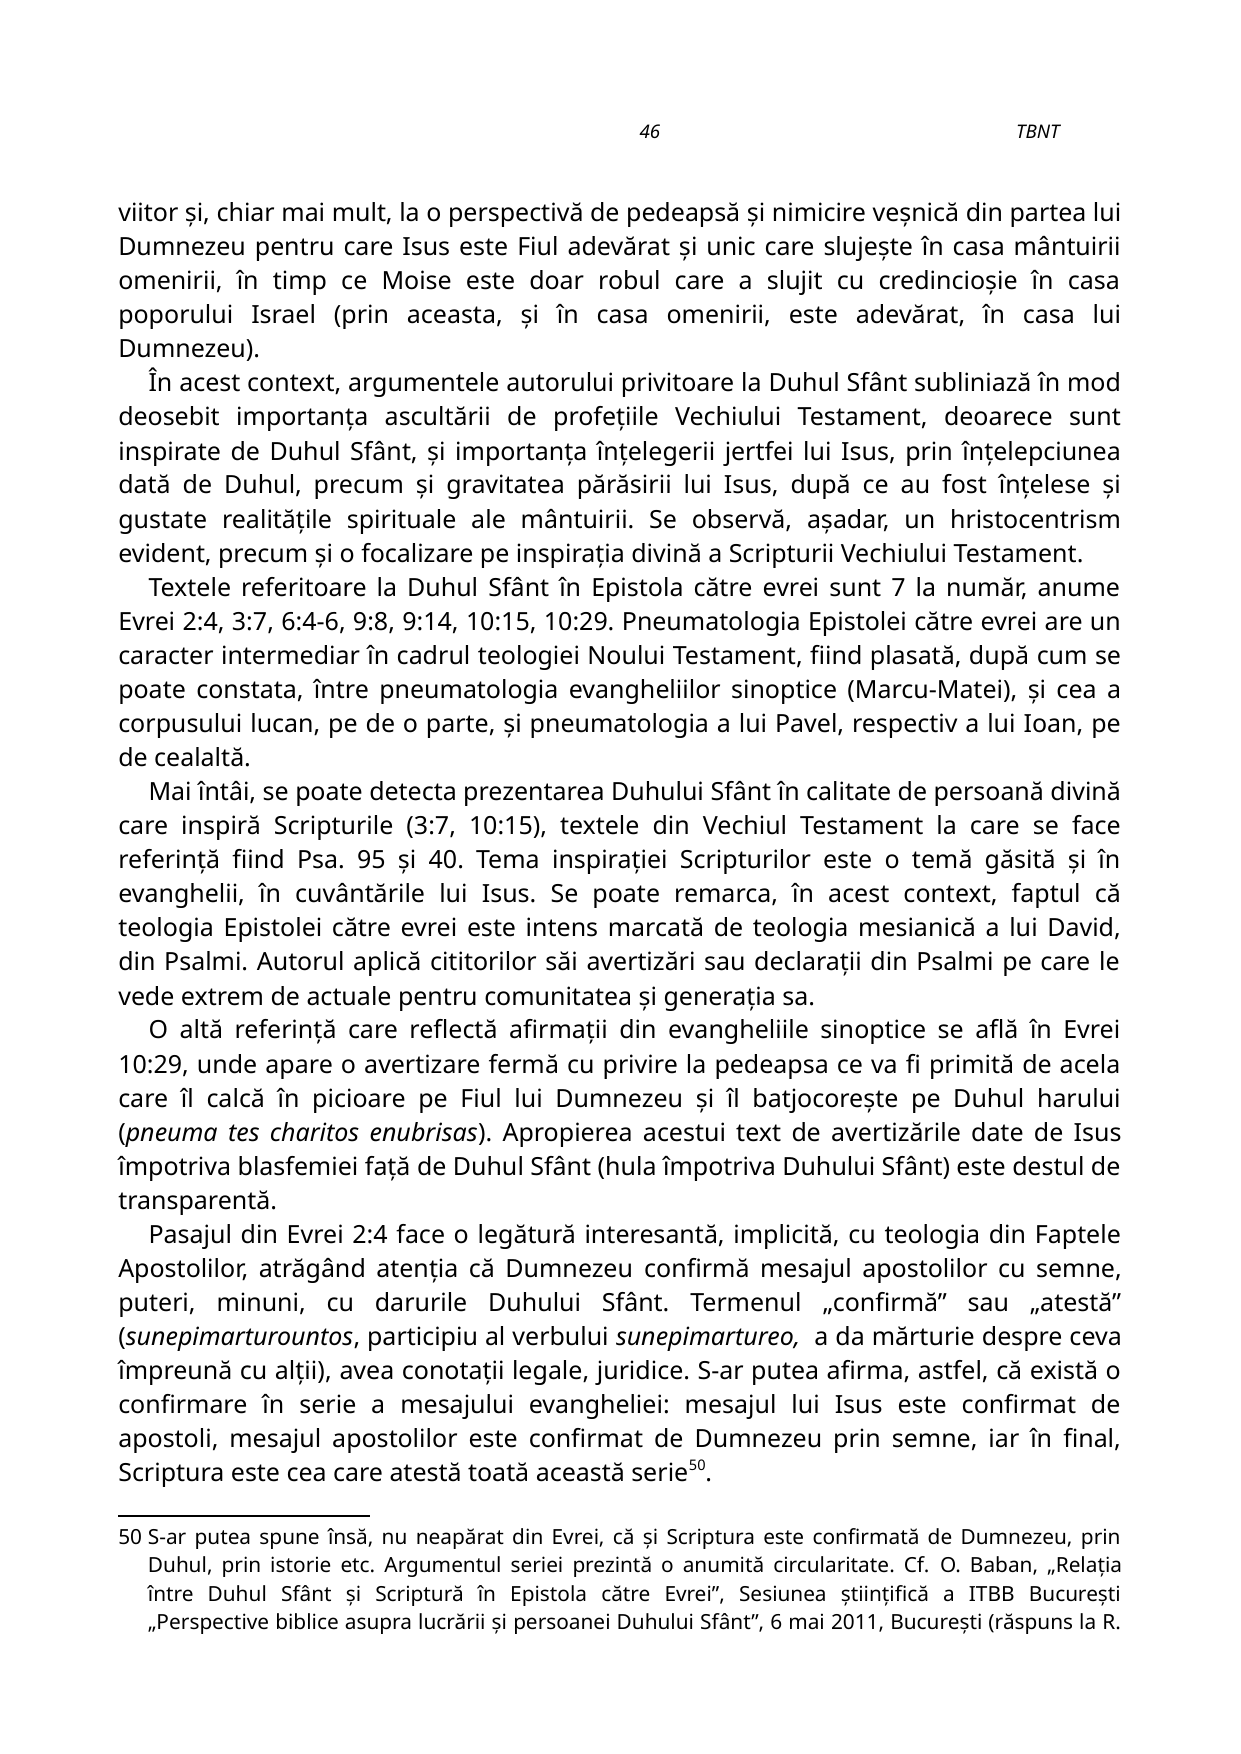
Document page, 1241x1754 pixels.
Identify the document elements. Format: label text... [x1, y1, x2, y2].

text Pasajul din Evrei 2:4 face o legătură interesantă, implicită, cu teologia din Faptele Apostolilor, atrăgând atenţia că Dumnezeu confirmă mesajul apostolilor cu semne, puteri, minuni, cu darurile Duhului Sfânt. Termenul „confirmă” sau „atestă” (sunepimarturountos, participiu al verbului sunepimartureo, a da mărturie despre ceva împreună cu alţii), avea conotaţii legale, juridice. S-ar putea afirma, astfel, că există o confirmare în serie a mesajului evangheliei: mesajul lui Isus este confirmat de apostoli, mesajul apostolilor este confirmat de Dumnezeu prin semne, iar în final, Scriptura este cea care atestă toată această serie. [118, 1217, 1122, 1489]
text O altă referinţă care reflectă afirmaţii din evangheliile sinoptice se află în Evrei 10:29, unde apare o avertizare fermă cu privire la pedeapsa ce va fi primită de acela care îl calcă în picioare pe Fiul lui Dumnezeu şi îl batjocoreşte pe Duhul harului (pneuma tes charitos enubrisas). Apropierea acestui text de avertizările date de Isus împotriva blasfemiei faţă de Duhul Sfânt (hula împotriva Duhului Sfânt) este destul de transparentă. [118, 1012, 1122, 1217]
text Mai întâi, se poate detecta prezentarea Duhului Sfânt în calitate de persoană divină care inspiră Scripturile (3:7, 10:15), textele din Vechiul Testament la care se face referinţă fiind Psa. 95 şi 40. Tema inspiraţiei Scripturilor este o temă găsită şi în evanghelii, în cuvântările lui Isus. Se poate remarca, în acest context, faptul că teologia Epistolei către evrei este intens marcată de teologia mesianică a lui David, din Psalmi. Autorul aplică cititorilor săi avertizări sau declaraţii din Psalmi pe care le vede extrem de actuale pentru comunitatea şi generaţia sa. [118, 774, 1122, 1012]
text În acest context, argumentele autorului privitoare la Duhul Sfânt subliniază în mod deosebit importanţa ascultării de profeţiile Vechiului Testament, deoarece sunt inspirate de Duhul Sfânt, şi importanţa înţelegerii jertfei lui Isus, prin înţelepciunea dată de Duhul, precum şi gravitatea părăsirii lui Isus, după ce au fost înţelese şi gustate realităţile spirituale ale mântuirii. Se observă, aşadar, un hristocentrism evident, precum şi o focalizare pe inspiraţia divină a Scripturii Vechiului Testament. [118, 365, 1122, 569]
text Textele referitoare la Duhul Sfânt în Epistola către evrei sunt 7 la număr, anume Evrei 2:4, 3:7, 6:4-6, 9:8, 9:14, 10:15, 10:29. Pneumatologia Epistolei către evrei are un caracter intermediar în cadrul teologiei Noului Testament, fiind plasată, după cum se poate constata, între pneumatologia evangheliilor sinoptice (Marcu-Matei), şi cea a corpusului lucan, pe de o parte, şi pneumatologia a lui Pavel, respectiv a lui Ioan, pe de cealaltă. [118, 569, 1122, 774]
text viitor şi, chiar mai mult, la o perspectivă de pedeapsă şi nimicire veşnică din partea lui Dumnezeu pentru care Isus este Fiul adevărat şi unic care slujeşte în casa mântuirii omenirii, în timp ce Moise este doar robul care a slujit cu credincioşie în casa poporului Israel (prin aceasta, şi în casa omenirii, este adevărat, în casa lui Dumnezeu). [118, 195, 1122, 365]
text S-ar putea spune însă, nu neapărat din Evrei, că şi Scriptura este confirmată de Dumnezeu, prin Duhul, prin istorie etc. Argumentul seriei prezintă o anumită circularitate. Cf. O. Baban, „Relaţia între Duhul Sfânt şi Scriptură în Epistola către Evrei”, Sesiunea ştiinţifică a ITBB Bucureşti „Perspective biblice asupra lucrării şi persoanei Duhului Sfânt”, 6 mai 2011, Bucureşti (răspuns la R. [118, 1522, 1122, 1636]
